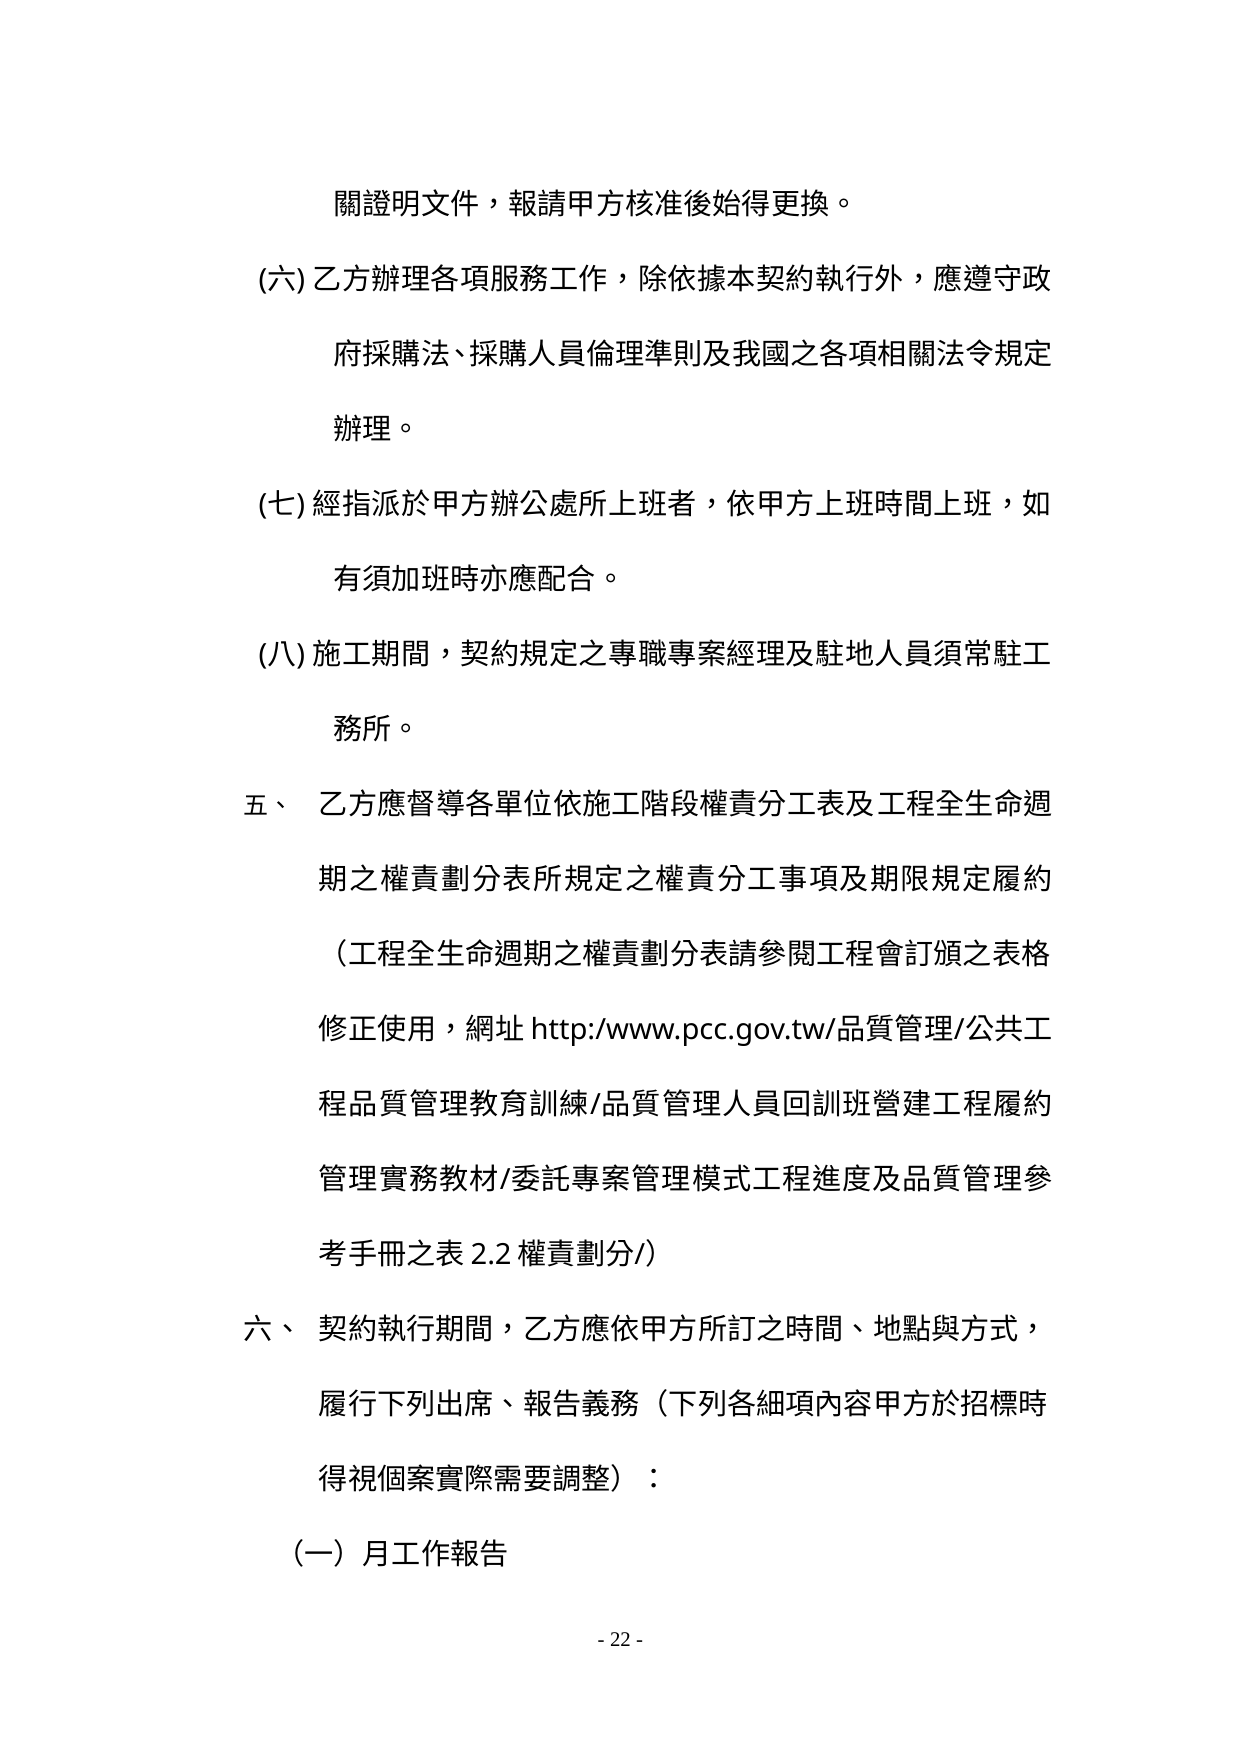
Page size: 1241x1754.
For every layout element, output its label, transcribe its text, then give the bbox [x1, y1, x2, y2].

list 經指派於甲方辦公處所上班者，依甲方上班時間上班，如有須加班時亦應配合。 [258, 464, 1053, 614]
list 關證明文件，報請甲方核准後始得更換。 [258, 164, 1053, 239]
text （一）月工作報告 [187, 1514, 1053, 1589]
list 契約執行期間，乙方應依甲方所訂之時間、地點與方式，履行下列出席、報告義務（下列各細項內容甲方於招標時得視個案實際需要調整）： [244, 1289, 1053, 1514]
list 施工期間，契約規定之專職專案經理及駐地人員須常駐工務所。 [258, 614, 1053, 764]
list 乙方應督導各單位依施工階段權責分工表及工程全生命週期之權責劃分表所規定之權責分工事項及期限規定履約（工程全生命週期之權責劃分表請參閱工程會訂頒之表格修正使用，網址http:/www.pcc.gov.tw/品質管理/公共工程品質管理教育訓練/品質管理人員回訓班營建工程履約管理實務教材/委託專案管理模式工程進度及品質管理參考手冊之表2.2權責劃分/） [244, 764, 1053, 1289]
list 乙方辦理各項服務工作，除依據本契約執行外，應遵守政府採購法、採購人員倫理準則及我國之各項相關法令規定辦理。 [258, 239, 1053, 464]
